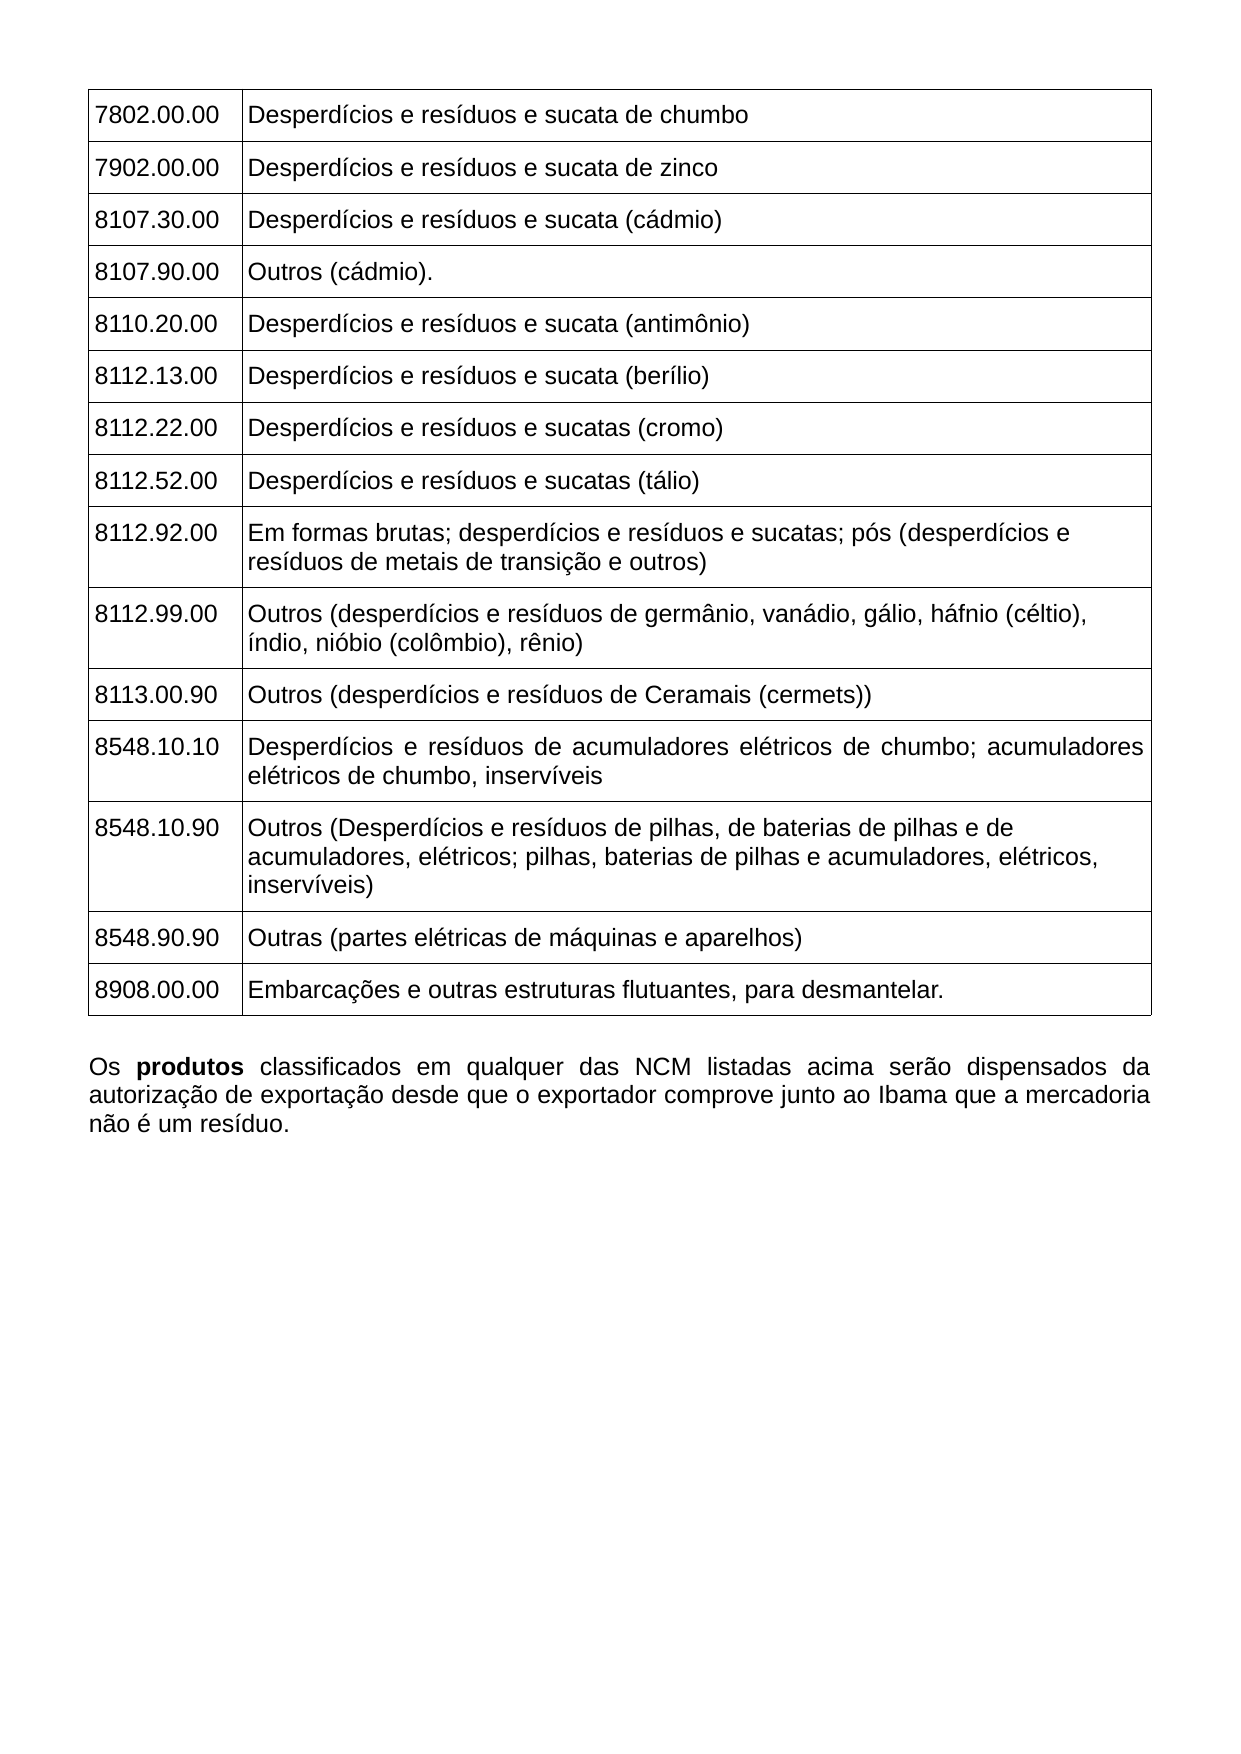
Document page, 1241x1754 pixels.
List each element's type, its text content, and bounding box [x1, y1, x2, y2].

table_cell Outros (desperdícios e resíduos de Ceramais (cermets)) [243, 669, 1151, 720]
table_cell 7802.00.00 [89, 90, 242, 141]
table_cell 8110.20.00 [89, 298, 242, 349]
table_cell Desperdícios e resíduos de acumuladores elétricos de chumbo; acumuladores elétricos de chumbo, inservíveis [243, 721, 1151, 801]
table_cell Desperdícios e resíduos e sucata de chumbo [243, 90, 1151, 141]
table_cell Desperdícios e resíduos e sucata (antimônio) [243, 298, 1151, 349]
table_cell Embarcações e outras estruturas flutuantes, para desmantelar. [243, 964, 1151, 1015]
table_cell 8548.10.10 [89, 721, 242, 801]
table_cell 8113.00.90 [89, 669, 242, 720]
table_cell 8112.99.00 [89, 588, 242, 668]
table_cell 8107.30.00 [89, 194, 242, 245]
table_cell 8112.22.00 [89, 403, 242, 454]
text Os produtos classificados em qualquer das NCM listadas acima serão dispensados da autorização de exportação desde que o exportador comprove junto ao Ibama que a mercadoria não é um resíduo. [88, 1052, 1152, 1138]
table_cell Desperdícios e resíduos e sucata de zinco [243, 142, 1151, 193]
table_cell Desperdícios e resíduos e sucatas (tálio) [243, 455, 1151, 506]
table_cell Desperdícios e resíduos e sucata (berílio) [243, 351, 1151, 402]
table_cell 8548.10.90 [89, 802, 242, 911]
table_cell 8548.90.90 [89, 912, 242, 963]
table_cell Em formas brutas; desperdícios e resíduos e sucatas; pós (desperdícios e resíduos de metais de transição e outros) [243, 507, 1151, 587]
table_cell 8908.00.00 [89, 964, 242, 1015]
table_cell Outros (Desperdícios e resíduos de pilhas, de baterias de pilhas e de acumuladores, elétricos; pilhas, baterias de pilhas e acumuladores, elétricos, inservíveis) [243, 802, 1151, 911]
table_cell Outras (partes elétricas de máquinas e aparelhos) [243, 912, 1151, 963]
table_cell Desperdícios e resíduos e sucatas (cromo) [243, 403, 1151, 454]
table_cell Outros (cádmio). [243, 246, 1151, 297]
table_cell 8112.52.00 [89, 455, 242, 506]
table_cell 7902.00.00 [89, 142, 242, 193]
table_cell Outros (desperdícios e resíduos de germânio, vanádio, gálio, háfnio (céltio), índio, nióbio (colômbio), rênio) [243, 588, 1151, 668]
table_cell 8112.13.00 [89, 351, 242, 402]
table_cell 8112.92.00 [89, 507, 242, 587]
table_cell Desperdícios e resíduos e sucata (cádmio) [243, 194, 1151, 245]
table_cell 8107.90.00 [89, 246, 242, 297]
